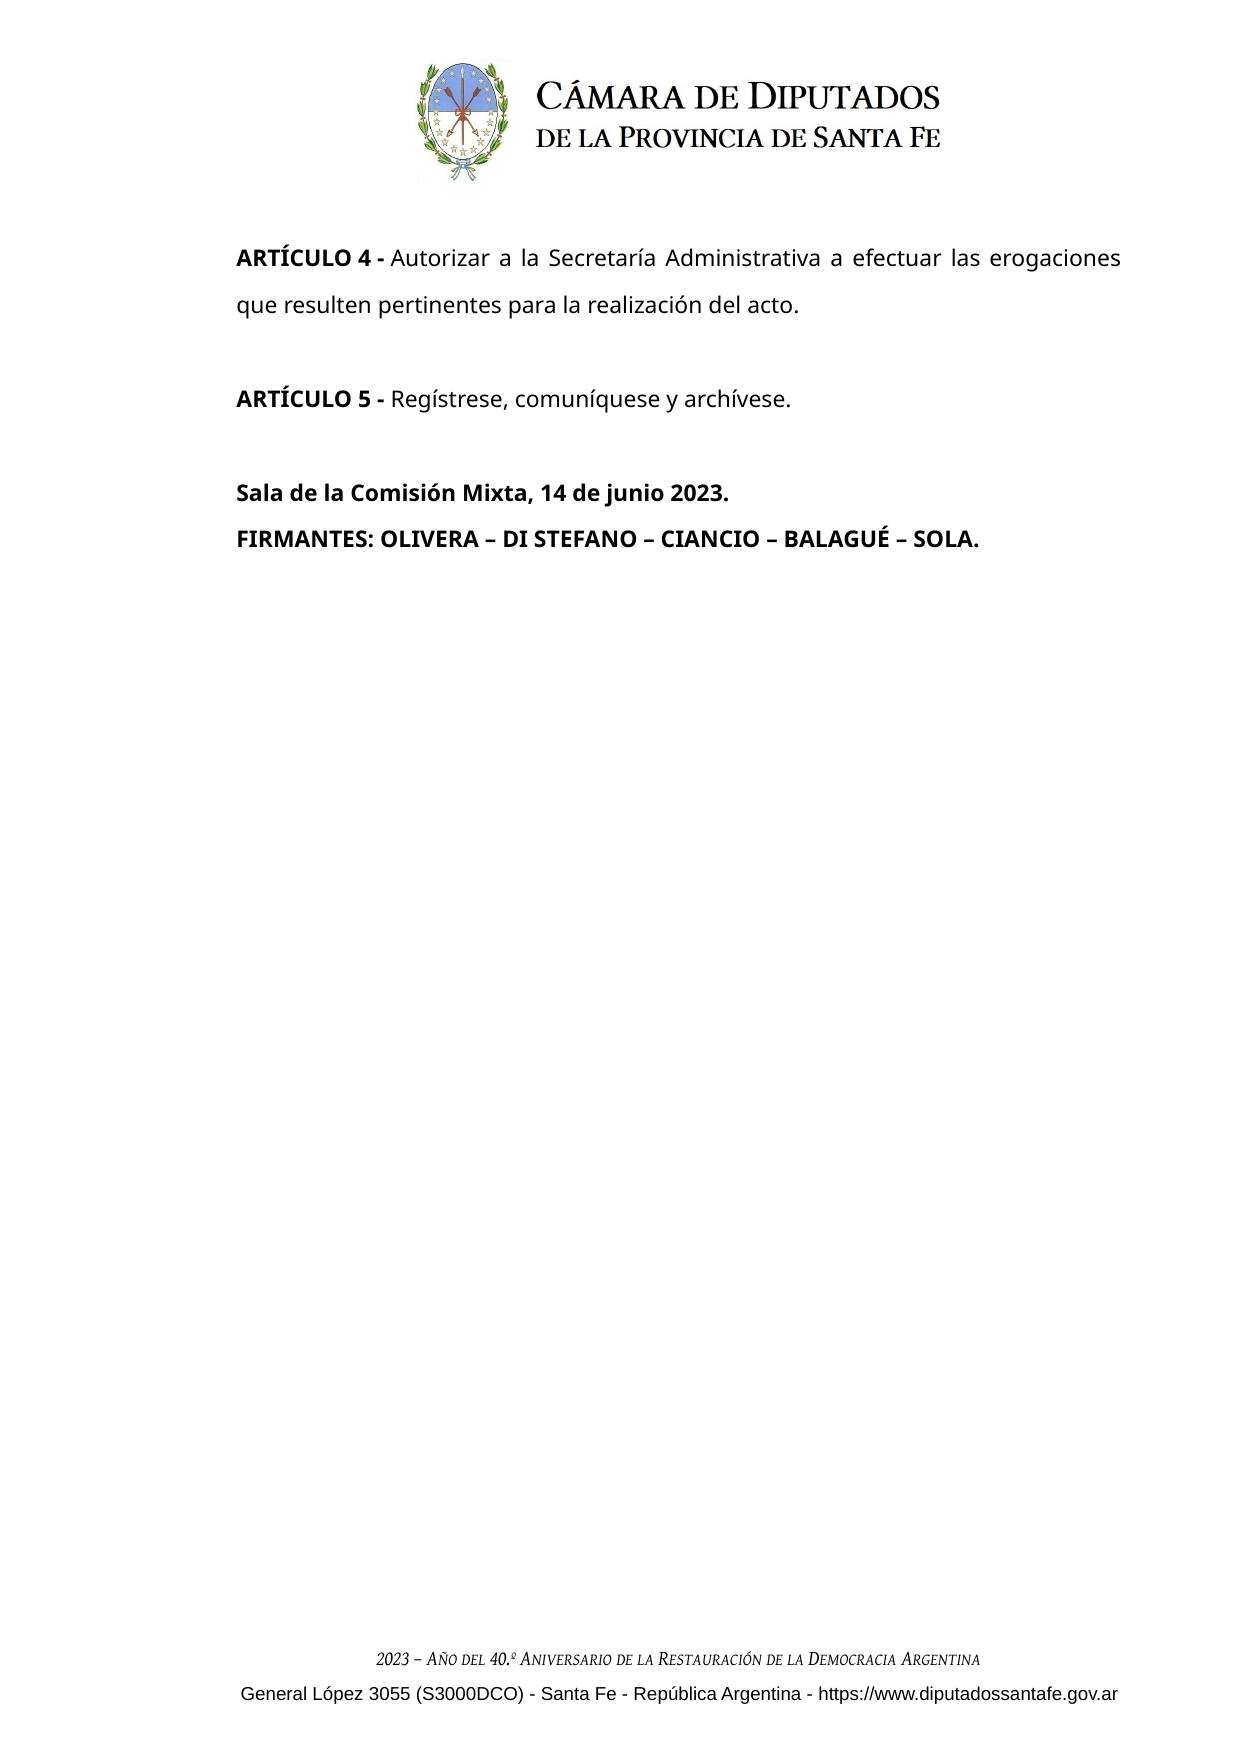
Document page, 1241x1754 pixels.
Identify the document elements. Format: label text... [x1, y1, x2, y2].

picture [413, 59, 945, 183]
list Regístrese, comuníquese y archívese. [236, 383, 1122, 414]
text FIRMANTES: OLIVERA – DI STEFANO – CIANCIO – BALAGUÉ – SOLA. [236, 523, 1122, 555]
list Autorizar a la Secretaría Administrativa a efectuar las erogaciones que resulten pertinentes para la realización del acto. [236, 242, 1122, 320]
text Sala de la Comisión Mixta, 14 de junio 2023. [236, 477, 1122, 508]
